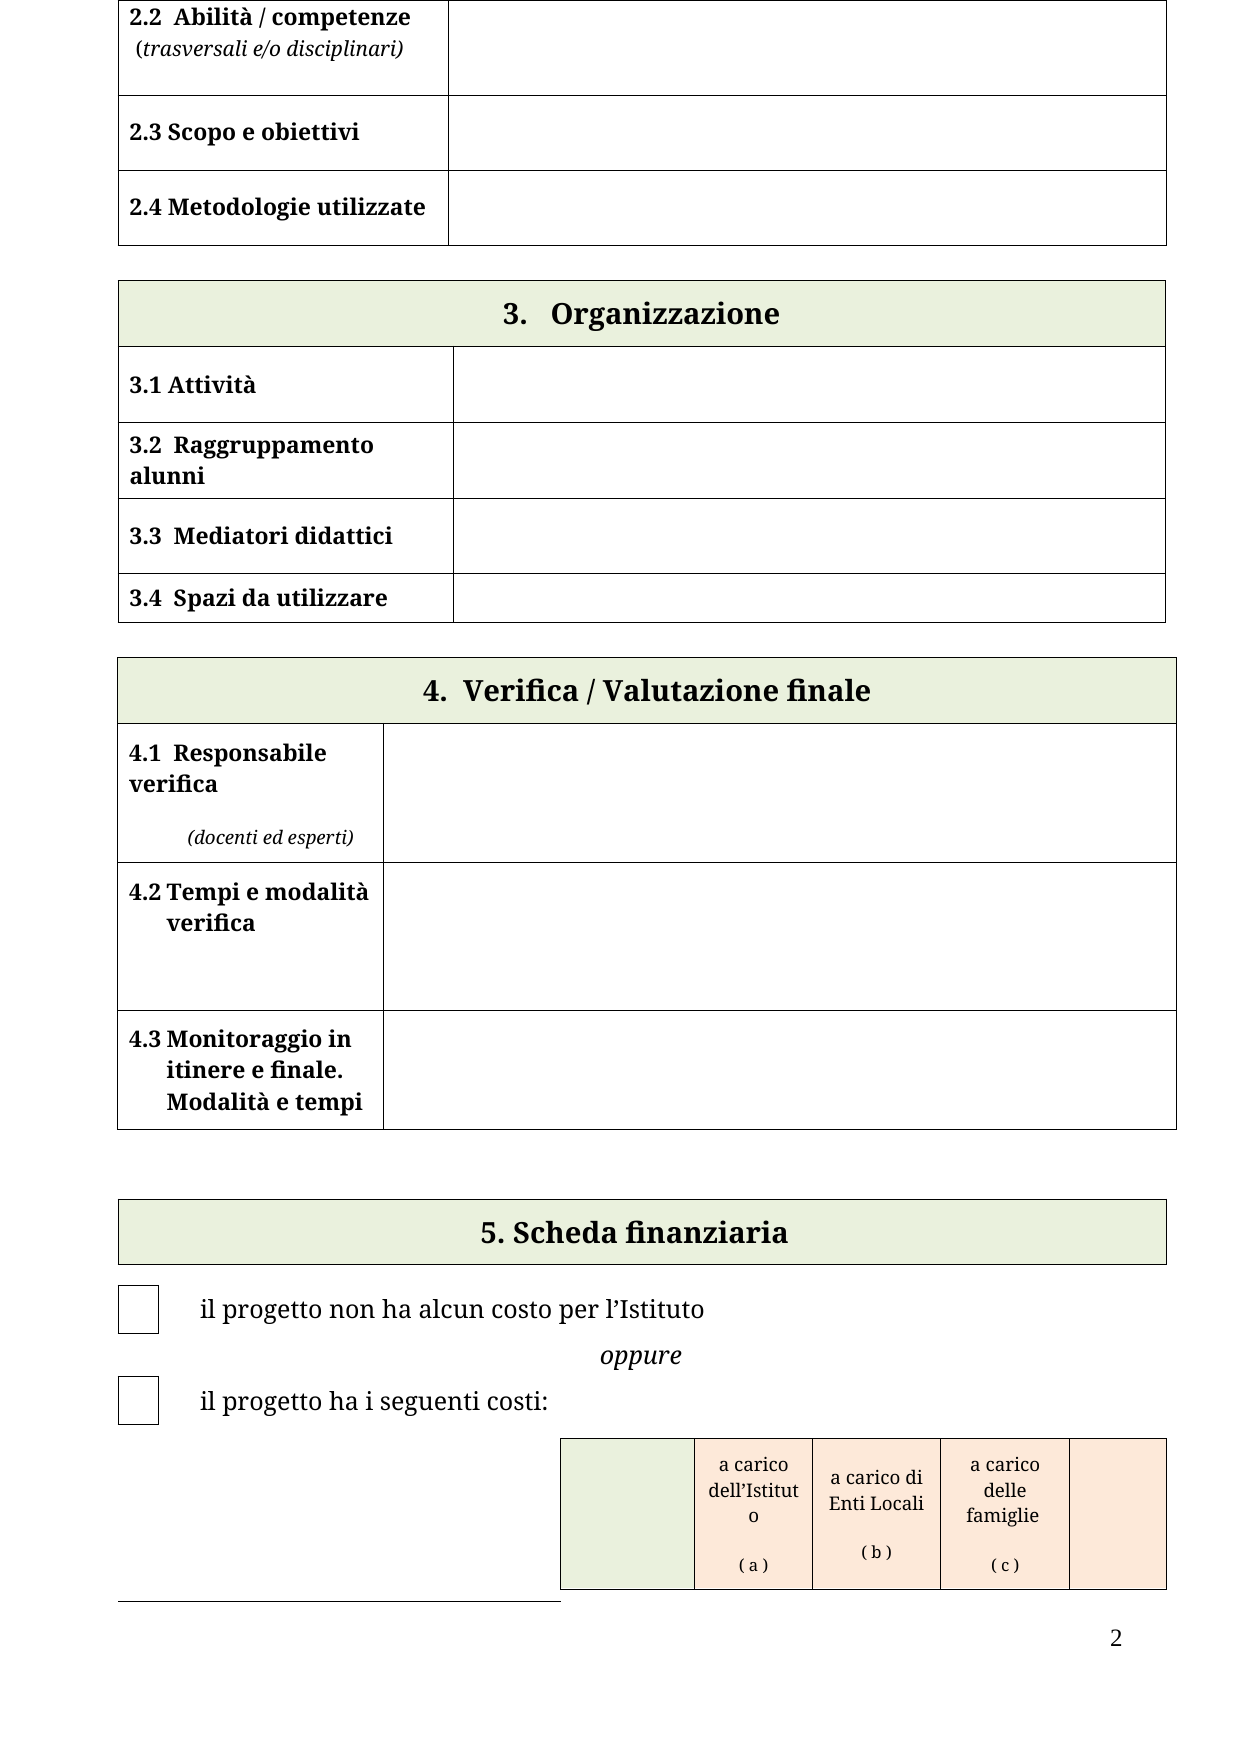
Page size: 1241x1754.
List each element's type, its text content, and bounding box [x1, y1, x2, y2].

table_cell [118, 1424, 1166, 1438]
table_cell 3.2 Raggruppamento alunni [119, 423, 453, 498]
table_cell [384, 1011, 1176, 1129]
table_cell 2.2 Abilità / competenze (trasversali e/o disciplinari) [119, 1, 448, 95]
table_cell [449, 1, 1166, 95]
table_cell [940, 1590, 1069, 1601]
table_cell [561, 1439, 694, 1588]
table_cell a carico di Enti Locali ( b ) [813, 1439, 940, 1588]
table_cell [384, 863, 1176, 1009]
table_cell [1070, 1439, 1166, 1588]
table_cell a carico delle famiglie ( c ) [941, 1439, 1069, 1588]
table_cell il progetto ha i seguenti costi: [189, 1376, 1166, 1423]
table_cell [449, 171, 1166, 245]
table_cell 2.3 Scopo e obiettivi [119, 96, 448, 170]
table_cell a carico dell’Istituto ( a ) [695, 1439, 812, 1588]
table_cell oppure [118, 1333, 1166, 1376]
table_cell [1070, 1590, 1166, 1601]
table_cell Tempi e modalità verifica [118, 863, 383, 1009]
table_cell [119, 1286, 158, 1332]
table_cell il progetto non ha alcun costo per l’Istituto [189, 1285, 1166, 1332]
table_cell [454, 574, 1165, 622]
table_cell [695, 1590, 812, 1601]
table_cell [454, 423, 1165, 498]
table_cell [159, 1285, 188, 1332]
table_cell [454, 499, 1165, 572]
table_cell 4.1 Responsabile verifica (docenti ed esperti) [118, 724, 383, 862]
table_cell [118, 1438, 560, 1588]
table_header 4. Verifica / Valutazione finale [118, 658, 1176, 723]
table_header 5. Scheda finanziaria [119, 1200, 1166, 1264]
table_cell 3.4 Spazi da utilizzare [119, 574, 453, 622]
table_cell [384, 724, 1176, 862]
table_cell [561, 1590, 695, 1601]
table_cell [449, 96, 1166, 170]
table_cell Monitoraggio in itinere e finale. Modalità e tempi [118, 1011, 383, 1129]
table_cell [159, 1376, 188, 1423]
table_cell [812, 1590, 940, 1601]
table_cell [118, 1265, 1166, 1285]
table_cell 3.3 Mediatori didattici [119, 499, 453, 572]
table_cell 3.1 Attività [119, 347, 453, 422]
table_cell [119, 1377, 158, 1423]
table_cell [118, 1589, 561, 1601]
table_cell [454, 347, 1165, 422]
table_header 3. Organizzazione [119, 281, 1165, 346]
table_cell 2.4 Metodologie utilizzate [119, 171, 448, 245]
